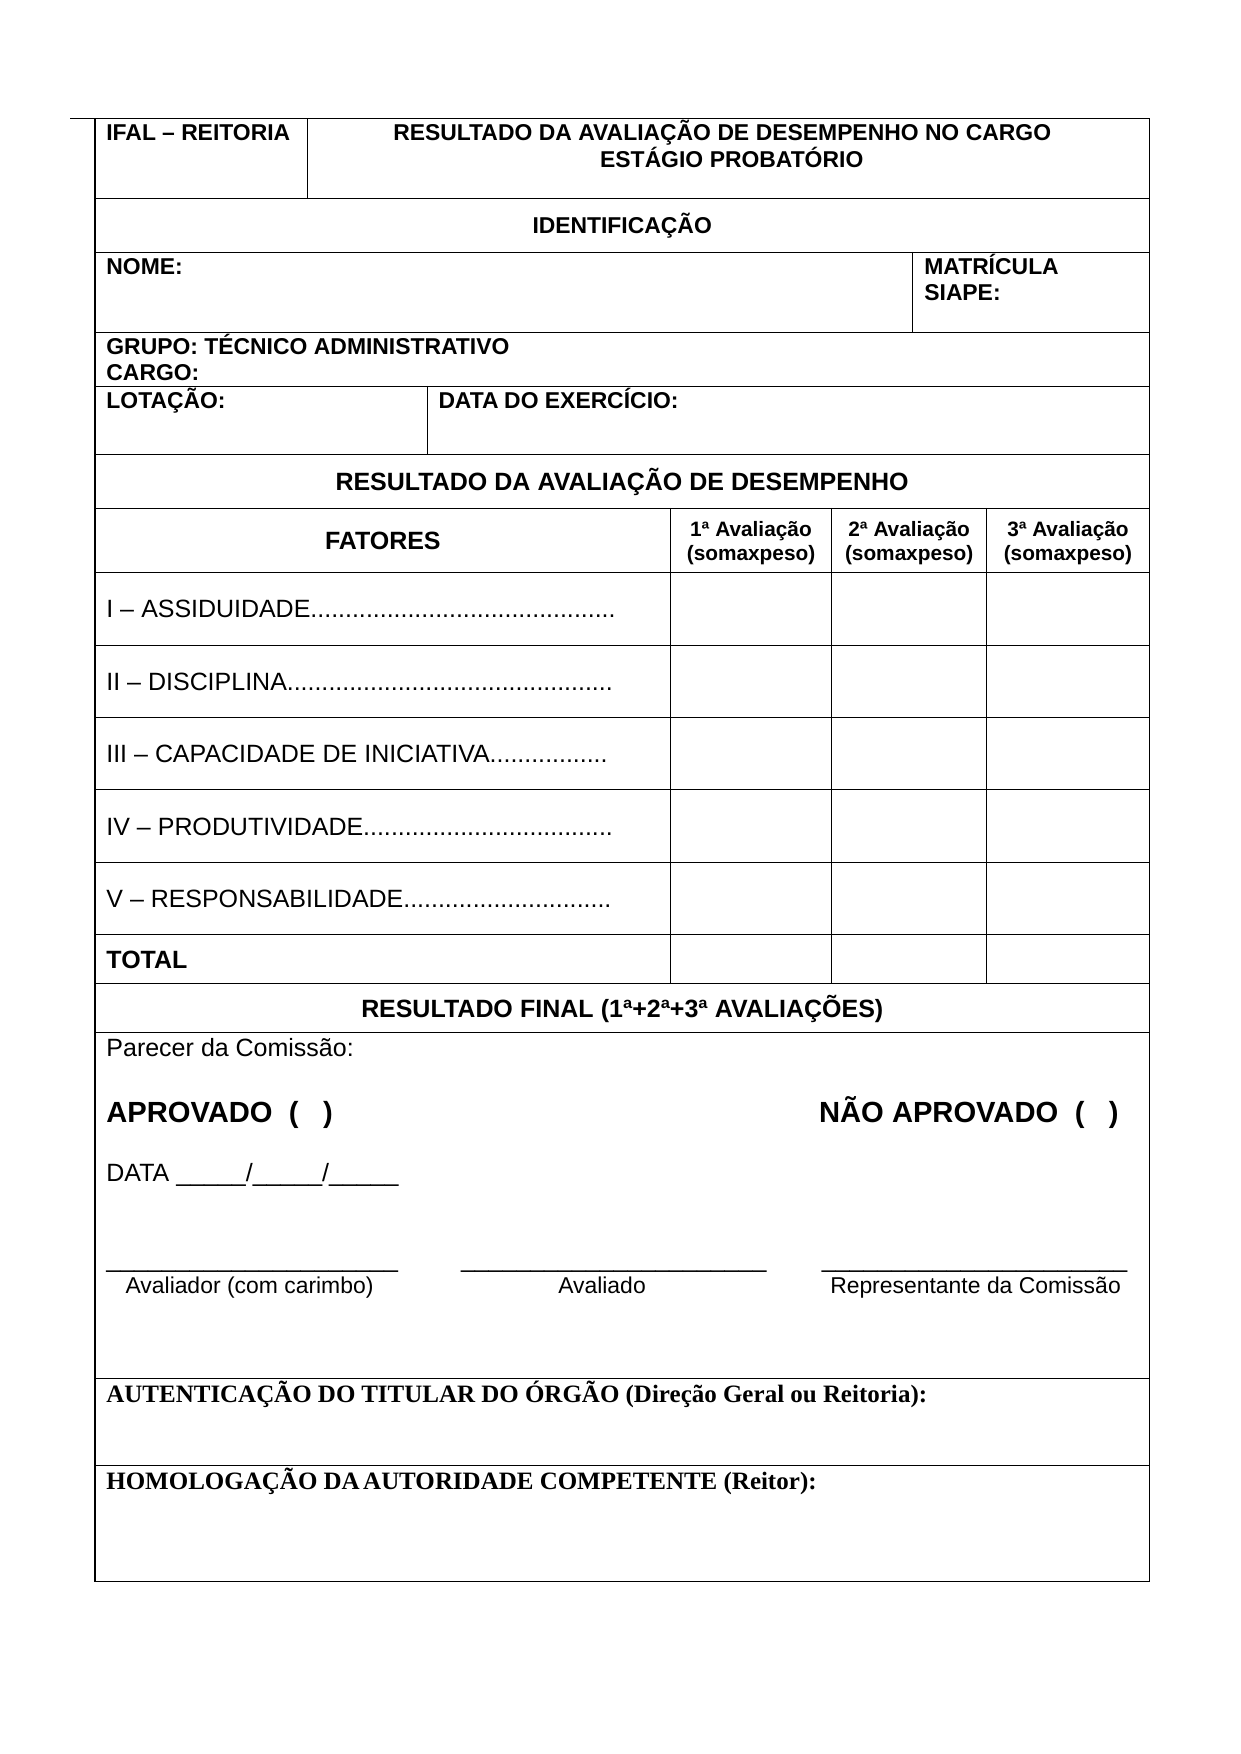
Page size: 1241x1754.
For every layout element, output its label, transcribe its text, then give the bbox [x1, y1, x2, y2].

table_cell [987, 863, 1149, 934]
table_cell GRUPO: TÉCNICO ADMINISTRATIVO CARGO: [96, 333, 1149, 386]
table_cell [70, 717, 94, 789]
table_cell [70, 508, 94, 572]
table_cell [70, 1378, 94, 1465]
table_cell [70, 252, 94, 332]
table_cell [832, 646, 986, 717]
table_cell [987, 935, 1149, 983]
table_cell Parecer da Comissão: APROVADO ( ) NÃO APROVADO ( ) DATA _____/_____/_____ _____________________ ______________________ ______________________ Avaliador (com carimbo) Avaliado Representante da Comissão [96, 1033, 1149, 1378]
table_cell [671, 718, 831, 789]
table_cell [832, 863, 986, 934]
table_cell LOTAÇÃO: [96, 387, 427, 454]
table_cell [832, 790, 986, 862]
table_cell [70, 983, 94, 1032]
table_cell RESULTADO FINAL (1ª+2ª+3ª AVALIAÇÕES) [96, 984, 1149, 1032]
table_cell [70, 119, 94, 198]
table_cell IV – PRODUTIVIDADE.................................... [96, 790, 670, 862]
table_cell [70, 332, 94, 386]
table_cell [832, 573, 986, 644]
table_cell [70, 386, 94, 454]
table_cell AUTENTICAÇÃO DO TITULAR DO ÓRGÃO (Direção Geral ou Reitoria): [96, 1379, 1149, 1465]
table_cell HOMOLOGAÇÃO DA AUTORIDADE COMPETENTE (Reitor): [96, 1466, 1149, 1581]
table_cell [987, 646, 1149, 717]
table_cell [832, 935, 986, 983]
table_cell FATORES [96, 509, 670, 572]
table_cell [987, 718, 1149, 789]
table_cell [832, 718, 986, 789]
table_cell [70, 1032, 94, 1378]
table_cell [70, 454, 94, 508]
table_cell [671, 935, 831, 983]
table_cell 2ª Avaliação (somaxpeso) [832, 509, 986, 572]
table_cell [70, 1465, 94, 1581]
table_cell [70, 789, 94, 862]
table_cell [671, 573, 831, 644]
table_cell [70, 934, 94, 983]
table_cell [70, 862, 94, 934]
table_cell I – ASSIDUIDADE............................................ [96, 573, 670, 644]
table_cell RESULTADO DA AVALIAÇÃO DE DESEMPENHO NO CARGO ESTÁGIO PROBATÓRIO [308, 119, 1149, 198]
table_cell MATRÍCULA SIAPE: [913, 253, 1149, 332]
table_cell 3ª Avaliação (somaxpeso) [987, 509, 1149, 572]
table_cell [987, 573, 1149, 644]
table_cell [70, 198, 94, 252]
table_cell RESULTADO DA AVALIAÇÃO DE DESEMPENHO [96, 455, 1149, 508]
table_cell [70, 645, 94, 717]
table_cell IFAL – REITORIA [96, 119, 307, 198]
table_cell IDENTIFICAÇÃO [96, 199, 1149, 252]
table_cell DATA DO EXERCÍCIO: [428, 387, 1149, 454]
table_cell TOTAL [96, 935, 670, 983]
table_cell [70, 572, 94, 644]
table_cell II – DISCIPLINA............................................... [96, 646, 670, 717]
table_cell III – CAPACIDADE DE INICIATIVA................. [96, 718, 670, 789]
table_cell NOME: [96, 253, 912, 332]
table_cell 1ª Avaliação (somaxpeso) [671, 509, 831, 572]
table_cell [987, 790, 1149, 862]
table_cell [671, 863, 831, 934]
table_cell [671, 646, 831, 717]
table_cell V – RESPONSABILIDADE.............................. [96, 863, 670, 934]
table_cell [671, 790, 831, 862]
